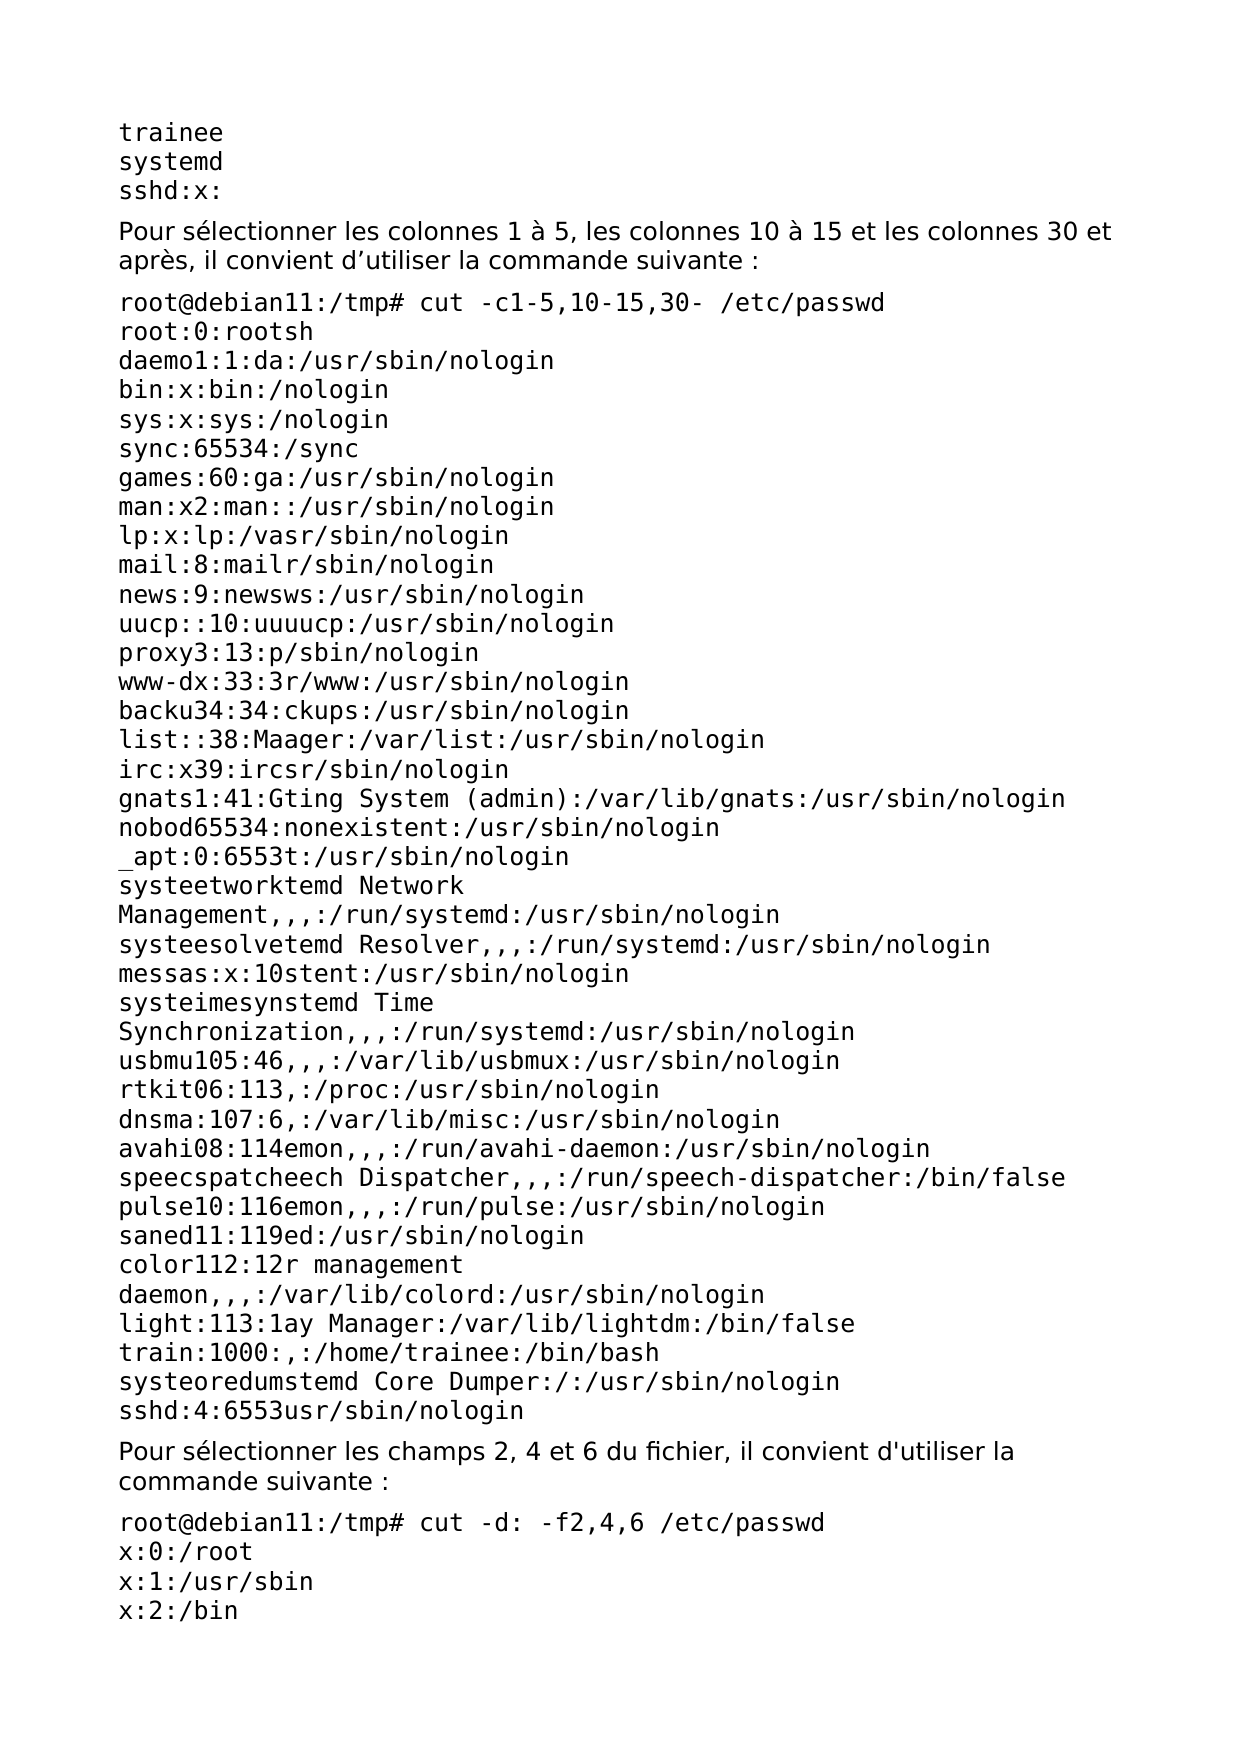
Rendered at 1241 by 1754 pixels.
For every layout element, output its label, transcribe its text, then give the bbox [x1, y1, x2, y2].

text trainee systemd sshd:x: [118, 118, 1122, 206]
text root@debian11:/tmp# cut -d: -f2,4,6 /etc/passwd x:0:/root x:1:/usr/sbin x:2:/bin [118, 1508, 1122, 1625]
text root@debian11:/tmp# cut -c1-5,10-15,30- /etc/passwd root:0:rootsh daemo1:1:da:/usr/sbin/nologin bin:x:bin:/nologin sys:x:sys:/nologin sync:65534:/sync games:60:ga:/usr/sbin/nologin man:x2:man::/usr/sbin/nologin lp:x:lp:/vasr/sbin/nologin mail:8:mailr/sbin/nologin news:9:newsws:/usr/sbin/nologin uucp::10:uuuucp:/usr/sbin/nologin proxy3:13:p/sbin/nologin www-dx:33:3r/www:/usr/sbin/nologin backu34:34:ckups:/usr/sbin/nologin list::38:Maager:/var/list:/usr/sbin/nologin irc:x39:ircsr/sbin/nologin gnats1:41:Gting System (admin):/var/lib/gnats:/usr/sbin/nologin nobod65534:nonexistent:/usr/sbin/nologin _apt:0:6553t:/usr/sbin/nologin systeetworktemd Network Management,,,:/run/systemd:/usr/sbin/nologin systeesolvetemd Resolver,,,:/run/systemd:/usr/sbin/nologin messas:x:10stent:/usr/sbin/nologin systeimesynstemd Time Synchronization,,,:/run/systemd:/usr/sbin/nologin usbmu105:46,,,:/var/lib/usbmux:/usr/sbin/nologin rtkit06:113,:/proc:/usr/sbin/nologin dnsma:107:6,:/var/lib/misc:/usr/sbin/nologin avahi08:114emon,,,:/run/avahi-daemon:/usr/sbin/nologin speecspatcheech Dispatcher,,,:/run/speech-dispatcher:/bin/false pulse10:116emon,,,:/run/pulse:/usr/sbin/nologin saned11:119ed:/usr/sbin/nologin color112:12r management daemon,,,:/var/lib/colord:/usr/sbin/nologin light:113:1ay Manager:/var/lib/lightdm:/bin/false train:1000:,:/home/trainee:/bin/bash systeoredumstemd Core Dumper:/:/usr/sbin/nologin sshd:4:6553usr/sbin/nologin [118, 288, 1122, 1426]
text Pour sélectionner les colonnes 1 à 5, les colonnes 10 à 15 et les colonnes 30 et après, il convient d’utiliser la commande suivante : [118, 217, 1122, 276]
text Pour sélectionner les champs 2, 4 et 6 du fichier, il convient d'utiliser la commande suivante : [118, 1437, 1122, 1496]
